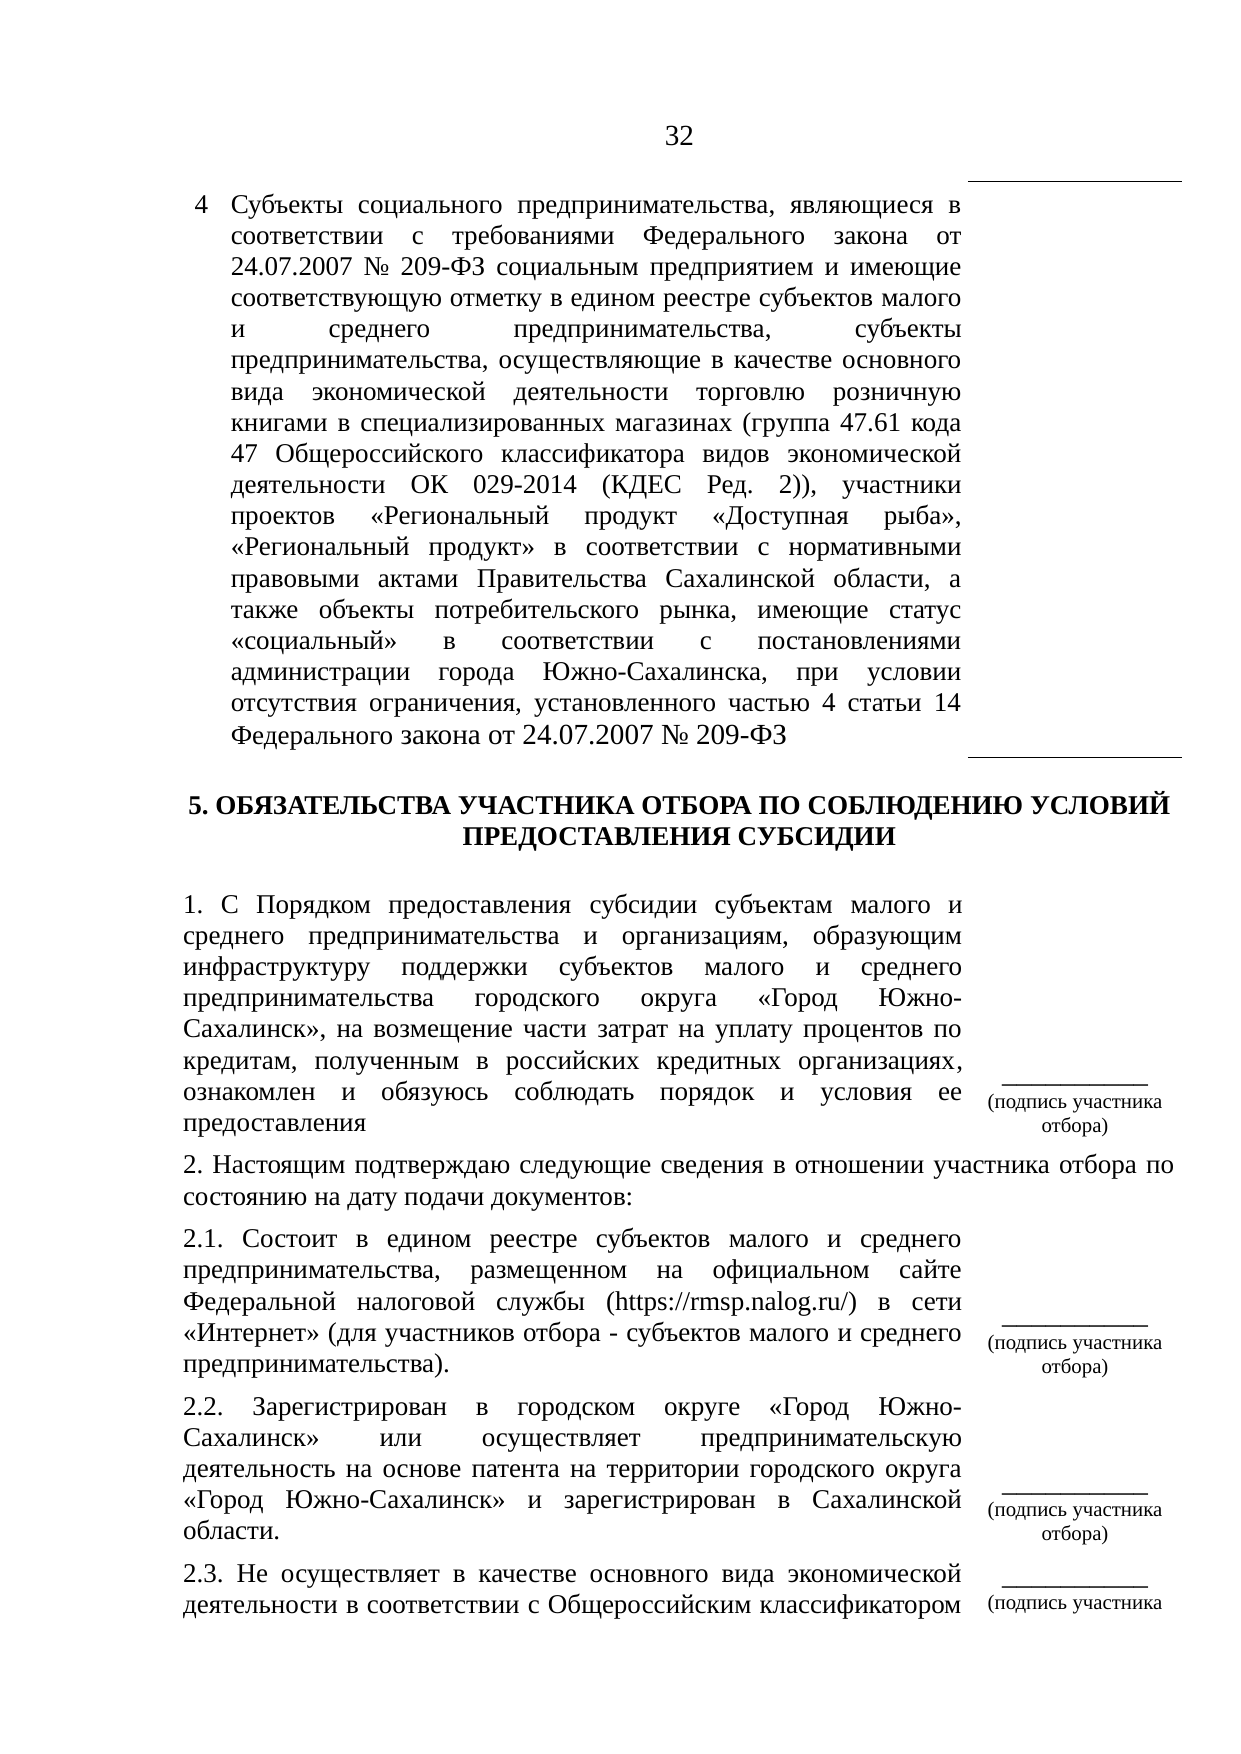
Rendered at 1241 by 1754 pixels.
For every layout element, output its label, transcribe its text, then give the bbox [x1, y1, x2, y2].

table_cell 2. Настоящим подтверждаю следующие сведения в отношении участника отбора по состоянию на дату подачи документов: [177, 1143, 1181, 1217]
table_cell __________ (подпись участника [968, 1551, 1181, 1625]
table_cell 2.1. Состоит в едином реестре субъектов малого и среднего предпринимательства, размещенном на официальном сайте Федеральной налоговой службы (https://rmsp.nalog.ru/) в сети «Интернет» (для участников отбора - субъектов малого и среднего предпринимательства). [177, 1217, 968, 1384]
text 5. ОБЯЗАТЕЛЬСТВА УЧАСТНИКА ОТБОРА ПО СОБЛЮДЕНИЮ УСЛОВИЙ ПРЕДОСТАВЛЕНИЯ СУБСИДИИ [177, 789, 1181, 851]
table_cell [968, 182, 1182, 757]
table_cell __________ (подпись участника отбора) [968, 1217, 1181, 1384]
table_cell 2.3. Не осуществляет в качестве основного вида экономической деятельности в соответствии с Общероссийским классификатором [177, 1551, 968, 1625]
table_header 1. С Порядком предоставления субсидии субъектам малого и среднего предпринимательства и организациям, образующим инфраструктуру поддержки субъектов малого и среднего предпринимательства городского округа «Город Южно-Сахалинск», на возмещение части затрат на уплату процентов по кредитам, полученным в российских кредитных организациях, ознакомлен и обязуюсь соблюдать порядок и условия ее предоставления [177, 882, 968, 1143]
table_cell 4 [177, 181, 225, 757]
table_header __________ (подпись участника отбора) [968, 882, 1181, 1143]
table_cell Субъекты социального предпринимательства, являющиеся в соответствии с требованиями Федерального закона от 24.07.2007 № 209-ФЗ социальным предприятием и имеющие соответствующую отметку в едином реестре субъектов малого и среднего предпринимательства, субъекты предпринимательства, осуществляющие в качестве основного вида экономической деятельности торговлю розничную книгами в специализированных магазинах (группа 47.61 кода 47 Общероссийского классификатора видов экономической деятельности ОК 029-2014 (КДЕС Ред. 2)), участники проектов «Региональный продукт «Доступная рыба», «Региональный продукт» в соответствии с нормативными правовыми актами Правительства Сахалинской области, а также объекты потребительского рынка, имеющие статус «социальный» в соответствии с постановлениями администрации города Южно-Сахалинска, при условии отсутствия ограничения, установленного частью 4 статьи 14 Федерального закона от 24.07.2007 № 209-ФЗ [225, 181, 968, 757]
table_cell 2.2. Зарегистрирован в городском округе «Город Южно-Сахалинск» или осуществляет предпринимательскую деятельность на основе патента на территории городского округа «Город Южно-Сахалинск» и зарегистрирован в Сахалинской области. [177, 1384, 968, 1551]
table_cell __________ (подпись участника отбора) [968, 1384, 1181, 1551]
